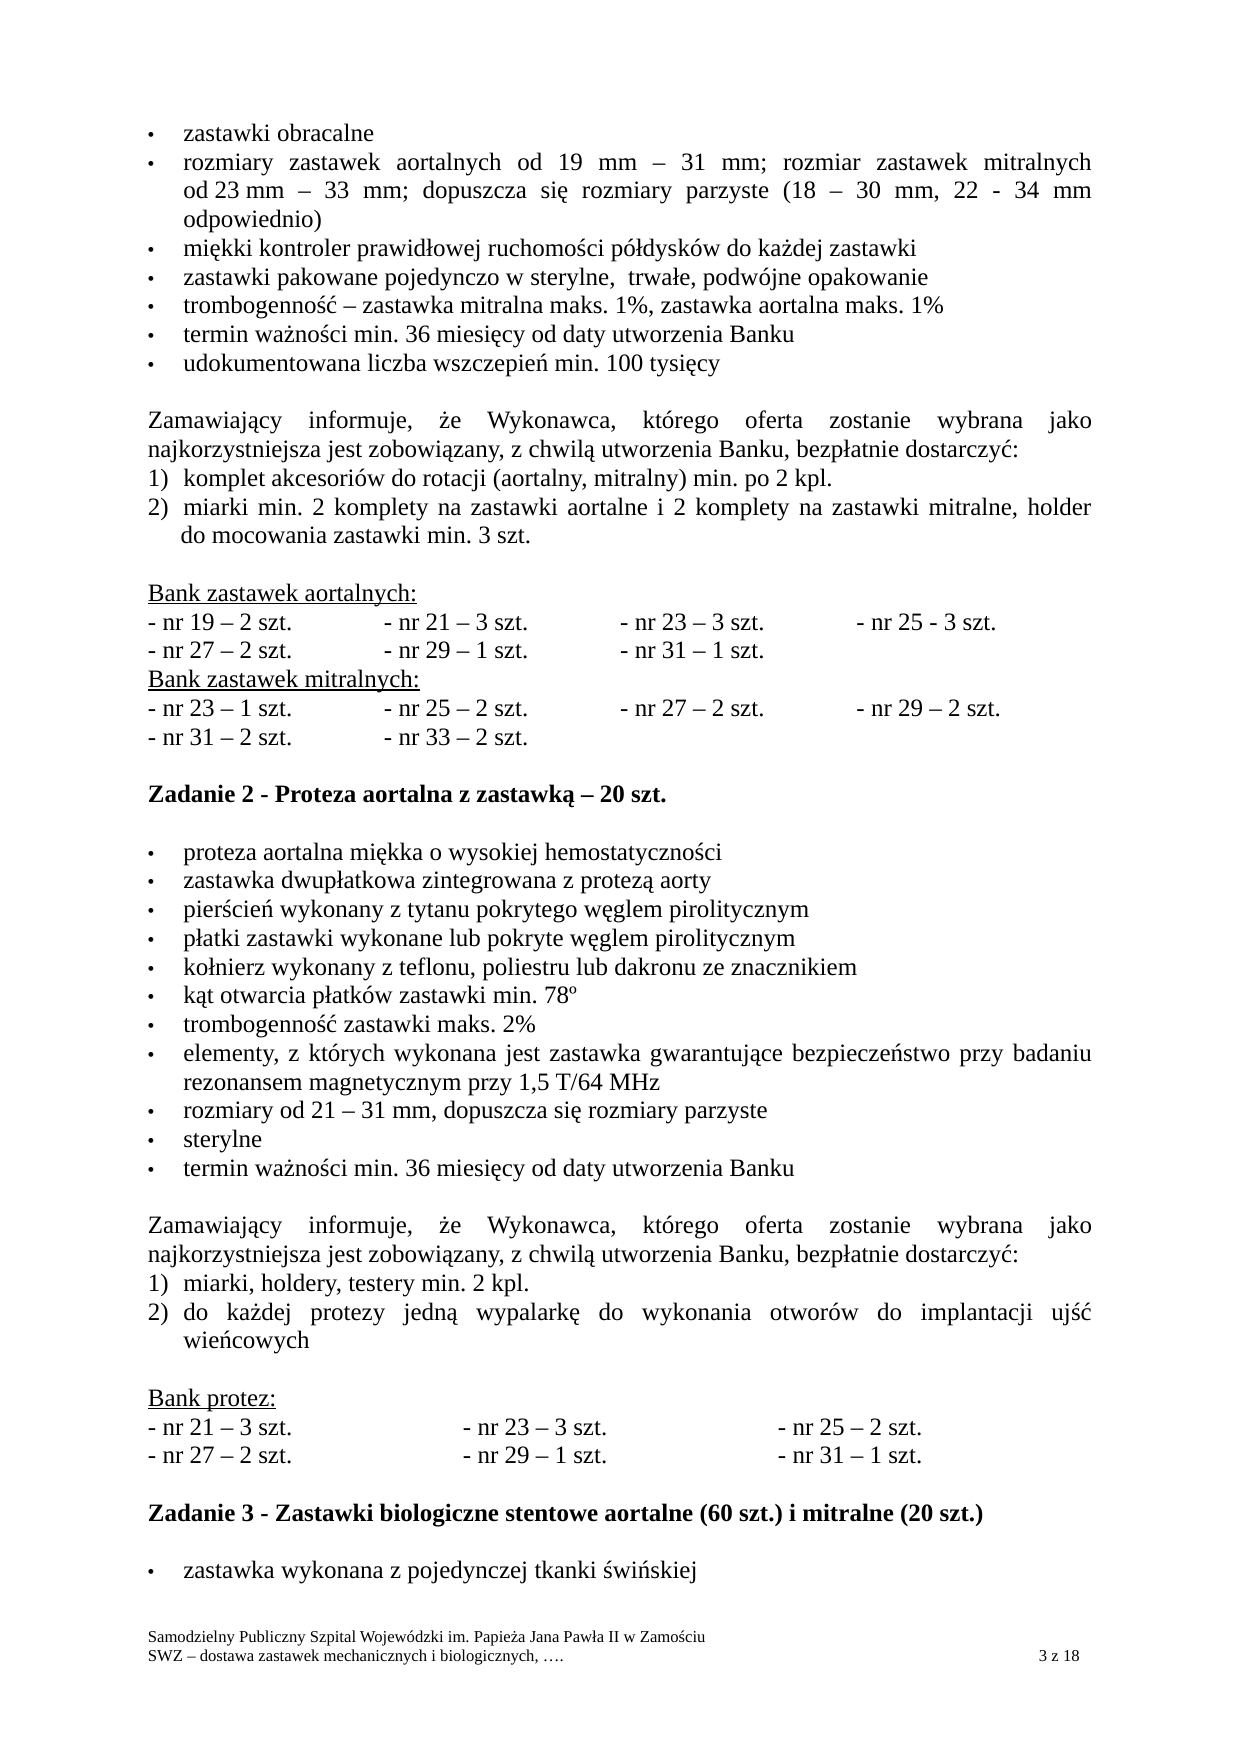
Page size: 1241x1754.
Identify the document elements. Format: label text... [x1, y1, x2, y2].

table_header - nr 27 – 2 szt. [620, 693, 856, 722]
table_header - nr 23 – 3 szt. [463, 1412, 778, 1441]
table_cell [856, 722, 1093, 751]
list trombogenność zastawki maks. 2% [148, 1009, 1093, 1038]
table_header - nr 23 – 3 szt. [620, 607, 856, 636]
text Zadanie 3 - Zastawki biologiczne stentowe aortalne (60 szt.) i mitralne (20 szt.) [148, 1498, 1093, 1527]
list rozmiary zastawek aortalnych od 19 mm – 31 mm; rozmiar zastawek mitralnych od 23 mm – 33 mm; dopuszcza się rozmiary parzyste (18 – 30 mm, 22 - 34 mm odpowiednio) [148, 147, 1093, 233]
list kołnierz wykonany z teflonu, poliestru lub dakronu ze znacznikiem [148, 952, 1093, 981]
table_cell - nr 31 – 2 szt. [148, 722, 384, 751]
text Zamawiający informuje, że Wykonawca, którego oferta zostanie wybrana jako najkorzystniejsza jest zobowiązany, z chwilą utworzenia Banku, bezpłatnie dostarczyć: [148, 406, 1093, 463]
list kąt otwarcia płatków zastawki min. 78º [148, 981, 1093, 1009]
list rozmiary od 21 – 31 mm, dopuszcza się rozmiary parzyste [148, 1096, 1093, 1124]
table_header - nr 21 – 3 szt. [148, 1412, 463, 1441]
list elementy, z których wykonana jest zastawka gwarantujące bezpieczeństwo przy badaniu rezonansem magnetycznym przy 1,5 T/64 MHz [148, 1038, 1093, 1096]
table_header - nr 23 – 1 szt. [148, 693, 384, 722]
table_header - nr 21 – 3 szt. [384, 607, 620, 636]
list miarki min. 2 komplety na zastawki aortalne i 2 komplety na zastawki mitralne, holder do mocowania zastawki min. 3 szt. [148, 492, 1093, 549]
text Zamawiający informuje, że Wykonawca, którego oferta zostanie wybrana jako najkorzystniejsza jest zobowiązany, z chwilą utworzenia Banku, bezpłatnie dostarczyć: [148, 1211, 1093, 1268]
list sterylne [148, 1124, 1093, 1153]
list zastawki obracalne [148, 118, 1093, 147]
list komplet akcesoriów do rotacji (aortalny, mitralny) min. po 2 kpl. [148, 463, 1093, 492]
list udokumentowana liczba wszczepień min. 100 tysięcy [148, 348, 1093, 377]
list miarki, holdery, testery min. 2 kpl. [148, 1268, 1093, 1297]
text Bank zastawek mitralnych: [148, 664, 1093, 693]
table_cell - nr 33 – 2 szt. [384, 722, 620, 751]
table_cell - nr 29 – 1 szt. [463, 1441, 778, 1469]
text Bank zastawek aortalnych: [148, 578, 1093, 607]
table_cell [620, 722, 856, 751]
text Bank protez: [148, 1383, 1093, 1412]
table_cell - nr 31 – 1 szt. [778, 1441, 1093, 1469]
list zastawki pakowane pojedynczo w sterylne, trwałe, podwójne opakowanie [148, 262, 1093, 291]
table_cell - nr 29 – 1 szt. [384, 636, 620, 664]
list zastawka wykonana z pojedynczej tkanki świńskiej [148, 1556, 1093, 1584]
list termin ważności min. 36 miesięcy od daty utworzenia Banku [148, 1153, 1093, 1182]
list termin ważności min. 36 miesięcy od daty utworzenia Banku [148, 319, 1093, 348]
table_header - nr 25 – 2 szt. [778, 1412, 1093, 1441]
list pierścień wykonany z tytanu pokrytego węglem pirolitycznym [148, 894, 1093, 923]
table_header - nr 25 - 3 szt. [856, 607, 1093, 636]
list płatki zastawki wykonane lub pokryte węglem pirolitycznym [148, 923, 1093, 952]
table_cell - nr 31 – 1 szt. [620, 636, 856, 664]
text Zadanie 2 - Proteza aortalna z zastawką – 20 szt. [148, 779, 1093, 808]
table_cell - nr 27 – 2 szt. [148, 636, 384, 664]
table_cell - nr 27 – 2 szt. [148, 1441, 463, 1469]
list proteza aortalna miękka o wysokiej hemostatyczności [148, 837, 1093, 866]
table_header - nr 25 – 2 szt. [384, 693, 620, 722]
list zastawka dwupłatkowa zintegrowana z protezą aorty [148, 866, 1093, 894]
list miękki kontroler prawidłowej ruchomości półdysków do każdej zastawki [148, 233, 1093, 262]
list do każdej protezy jedną wypalarkę do wykonania otworów do implantacji ujść wieńcowych [148, 1297, 1093, 1354]
list trombogenność – zastawka mitralna maks. 1%, zastawka aortalna maks. 1% [148, 291, 1093, 319]
table_header - nr 29 – 2 szt. [856, 693, 1093, 722]
table_cell [856, 636, 1093, 664]
table_header - nr 19 – 2 szt. [148, 607, 384, 636]
